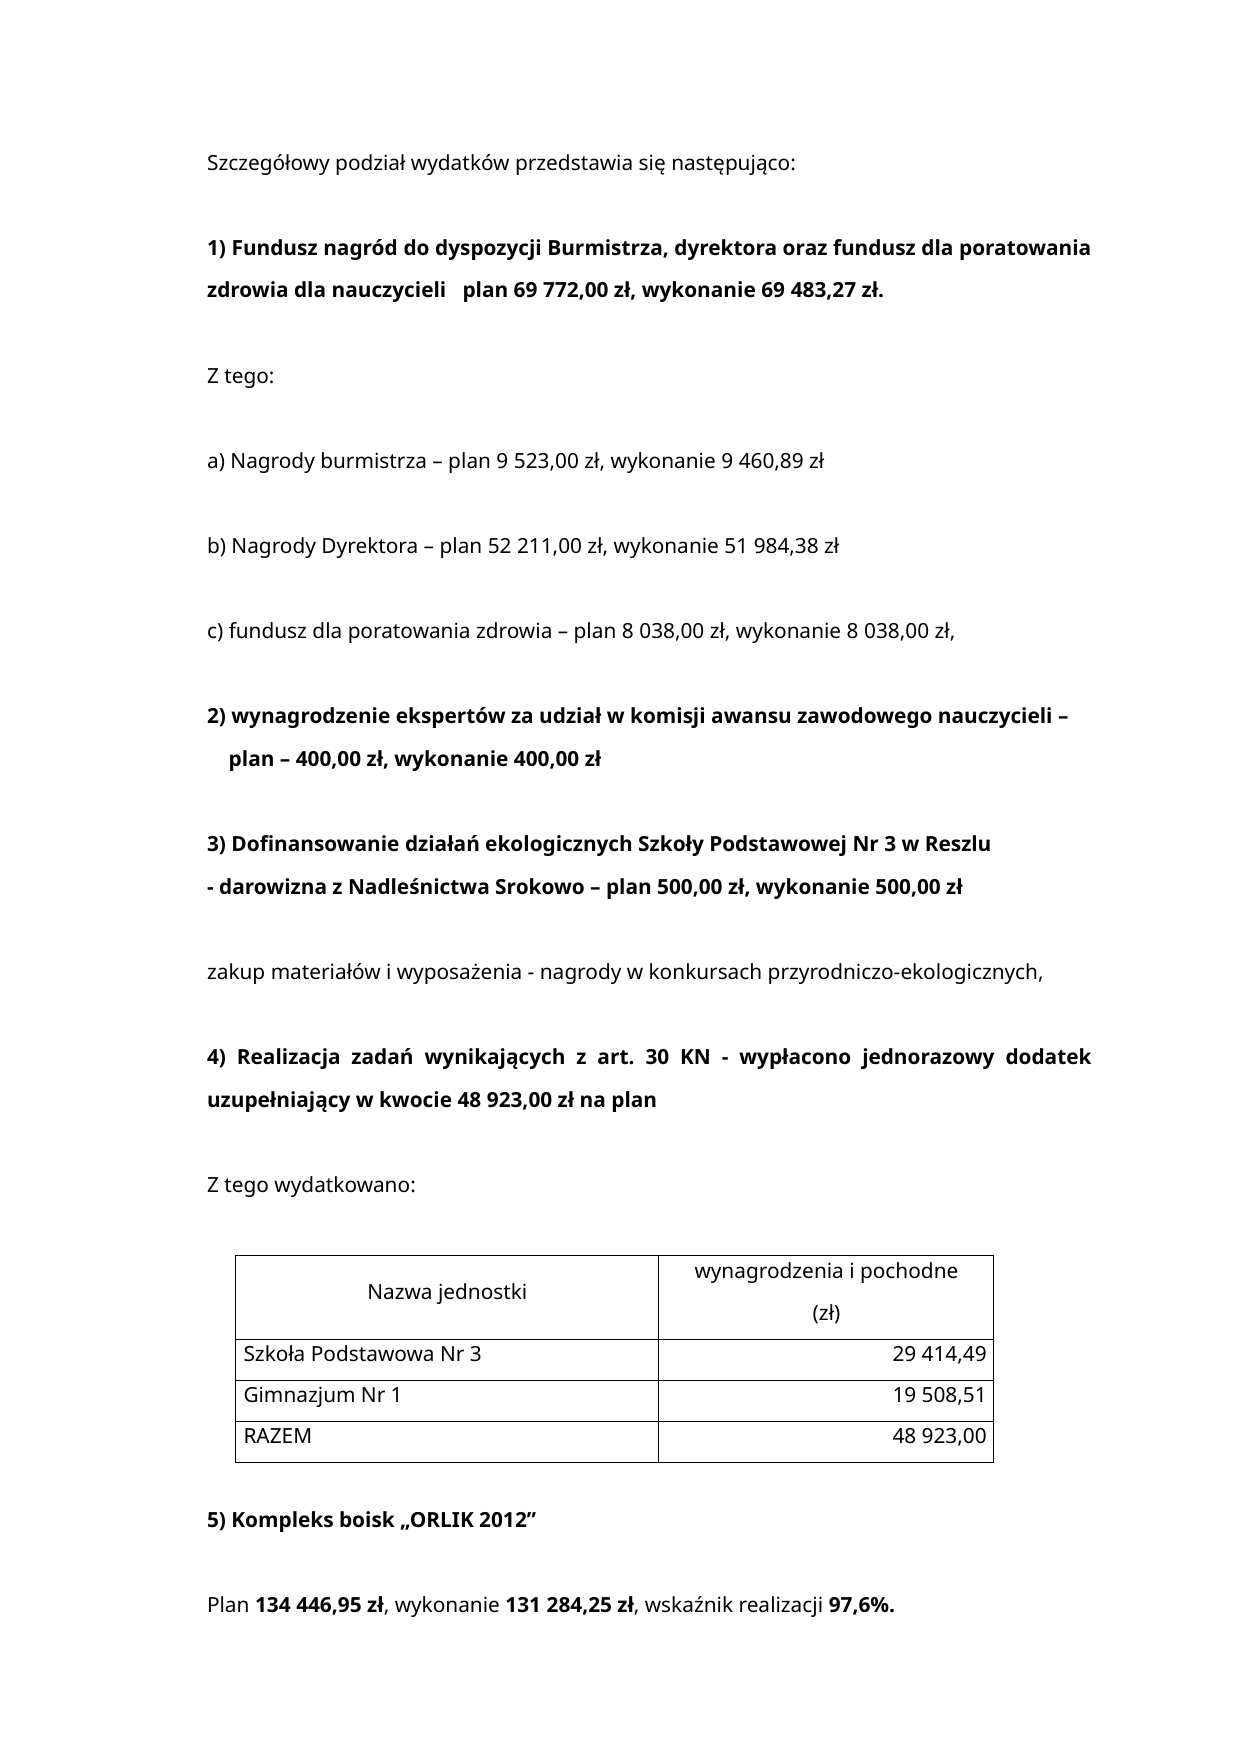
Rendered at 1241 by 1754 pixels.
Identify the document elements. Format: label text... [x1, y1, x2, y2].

text Z tego: [207, 361, 1092, 389]
text Z tego wydatkowano: [207, 1170, 1092, 1199]
text a) Nagrody burmistrza – plan 9 523,00 zł, wykonanie 9 460,89 zł [207, 446, 1092, 474]
list 5) Kompleks boisk „ORLIK 2012” [207, 1505, 1092, 1533]
table_header wynagrodzenia i pochodne (zł) [659, 1256, 993, 1339]
text 1) Fundusz nagród do dyspozycji Burmistrza, dyrektora oraz fundusz dla poratowania zdrowia dla nauczycieli plan 69 772,00 zł, wykonanie 69 483,27 zł. [207, 233, 1092, 304]
table_header Nazwa jednostki [236, 1256, 658, 1339]
text plan – 400,00 zł, wykonanie 400,00 zł [207, 744, 1092, 773]
table_cell 29 414,49 [659, 1340, 993, 1380]
list 4) Realizacja zadań wynikających z art. 30 KN - wypłacono jednorazowy dodatek uzupełniający w kwocie 48 923,00 zł na plan [207, 1042, 1092, 1113]
list 3) Dofinansowanie działań ekologicznych Szkoły Podstawowej Nr 3 w Reszlu [207, 829, 1092, 858]
text Szczegółowy podział wydatków przedstawia się następująco: [207, 148, 1092, 176]
list - darowizna z Nadleśnictwa Srokowo – plan 500,00 zł, wykonanie 500,00 zł [207, 872, 1092, 900]
table_cell 19 508,51 [659, 1381, 993, 1421]
text 2) wynagrodzenie ekspertów za udział w komisji awansu zawodowego nauczycieli – [207, 702, 1092, 730]
table_cell Szkoła Podstawowa Nr 3 [236, 1340, 658, 1380]
text Plan 134 446,95 zł, wykonanie 131 284,25 zł, wskaźnik realizacji 97,6%. [207, 1590, 1092, 1618]
table_cell Gimnazjum Nr 1 [236, 1381, 658, 1421]
table_cell RAZEM [236, 1422, 658, 1462]
text zakup materiałów i wyposażenia - nagrody w konkursach przyrodniczo-ekologicznych, [207, 957, 1092, 986]
text b) Nagrody Dyrektora – plan 52 211,00 zł, wykonanie 51 984,38 zł [207, 531, 1092, 559]
text c) fundusz dla poratowania zdrowia – plan 8 038,00 zł, wykonanie 8 038,00 zł, [207, 616, 1092, 645]
table_cell 48 923,00 [659, 1422, 993, 1462]
